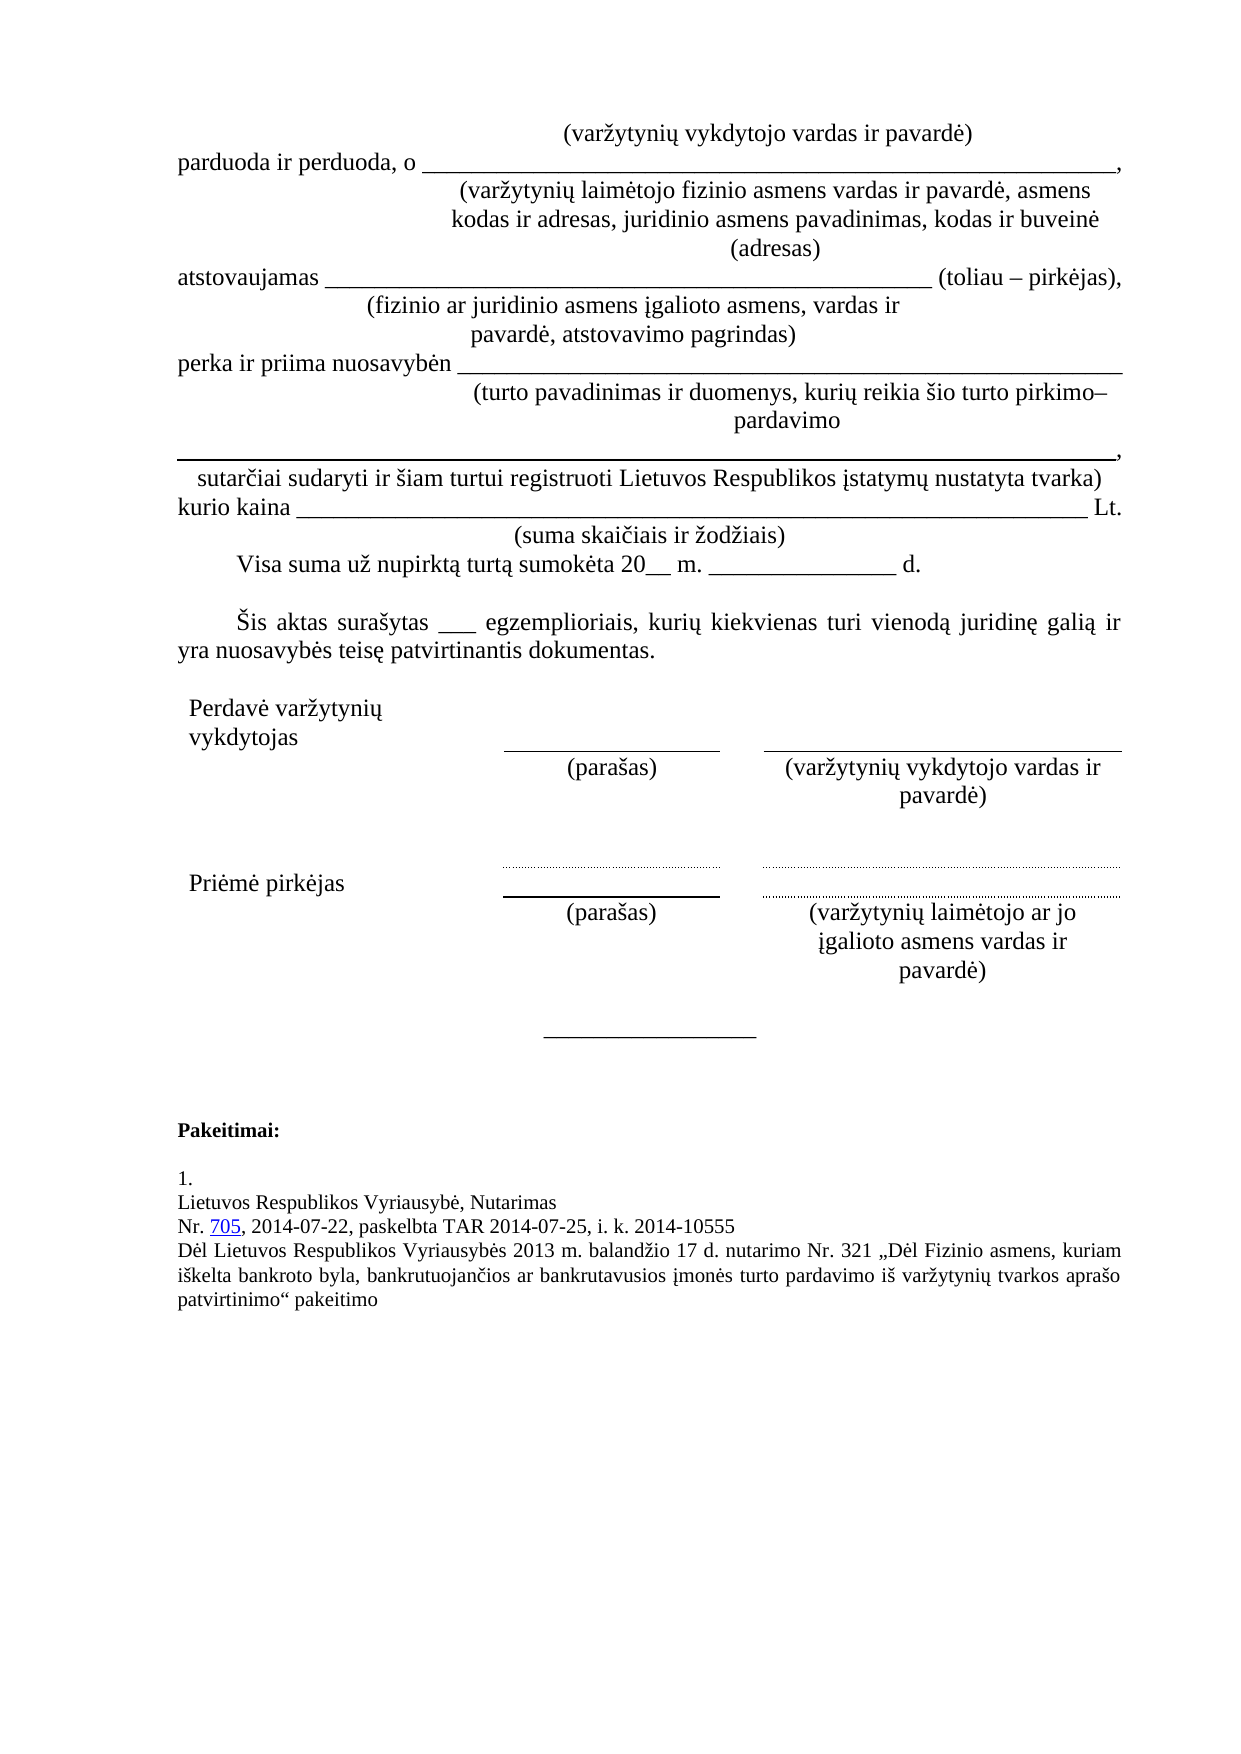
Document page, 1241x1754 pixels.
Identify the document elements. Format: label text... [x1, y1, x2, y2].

text parduoda ir perduoda, o , [177, 147, 1122, 176]
text atstovaujamas (toliau – pirkėjas), [177, 262, 1122, 291]
table_header [503, 838, 720, 867]
table_header [177, 838, 503, 867]
table_cell (parašas) [503, 898, 720, 984]
text _ , [177, 434, 1122, 463]
table_cell (varžytynių laimėtojo ar jo įgalioto asmens vardas ir pavardė) [763, 896, 1122, 984]
text Šis aktas surašytas ___ egzemplioriais, kurių kiekvienas turi vienodą juridinę galią ir yra nuosavybės teisę patvirtinantis dokumentas. [177, 607, 1122, 664]
text kurio kaina Lt. [177, 492, 1122, 521]
text (fizinio ar juridinio asmens įgalioto asmens, vardas ir pavardė, atstovavimo pagrindas) [340, 291, 927, 348]
table_cell [177, 896, 503, 984]
table_header [720, 693, 763, 751]
text perka ir priima nuosavybėn [177, 348, 1122, 377]
table_cell [720, 751, 763, 809]
text (turto pavadinimas ir duomenys, kurių reikia šio turto pirkimo–pardavimo [458, 377, 1122, 434]
table_cell (varžytynių vykdytojo vardas ir pavardė) [764, 752, 1122, 809]
text Lietuvos Respublikos Vyriausybė, Nutarimas [177, 1190, 1122, 1214]
table_header [504, 693, 720, 751]
text Nr. 705, 2014-07-22, paskelbta TAR 2014-07-25, i. k. 2014-10555 [177, 1214, 1122, 1238]
text Visa suma už nupirktą turtą sumokėta 20__ m. _______________ d. [177, 549, 1122, 578]
table_header Perdavė varžytynių vykdytojas [177, 693, 504, 751]
text sutarčiai sudaryti ir šiam turtui registruoti Lietuvos Respublikos įstatymų nustatyta tvarka) [177, 463, 1122, 492]
text Dėl Lietuvos Respublikos Vyriausybės 2013 m. balandžio 17 d. nutarimo Nr. 321 „Dėl Fizinio asmens, kuriam iškelta bankroto byla, bankrutuojančios ar bankrutavusios įmonės turto pardavimo iš varžytynių tvarkos aprašo patvirtinimo“ pakeitimo [177, 1238, 1122, 1311]
table_cell Priėmė pirkėjas [177, 867, 503, 896]
table_cell (parašas) [504, 752, 720, 809]
table_cell [720, 867, 763, 896]
text (varžytynių vykdytojo vardas ir pavardė) [413, 118, 1122, 147]
table_header [720, 838, 1122, 867]
table_cell [503, 867, 720, 896]
table_header [764, 693, 1122, 751]
text Pakeitimai: [177, 1118, 1122, 1142]
text _________________ [177, 1012, 1122, 1041]
text 1. [177, 1166, 1122, 1190]
table_cell [763, 867, 1122, 896]
text (suma skaičiais ir žodžiais) [177, 521, 1122, 549]
table_cell [177, 751, 504, 809]
table_cell [720, 896, 763, 984]
text (varžytynių laimėtojo fizinio asmens vardas ir pavardė, asmens kodas ir adresas, juridinio asmens pavadinimas, kodas ir buveinė (adresas) [428, 176, 1122, 262]
